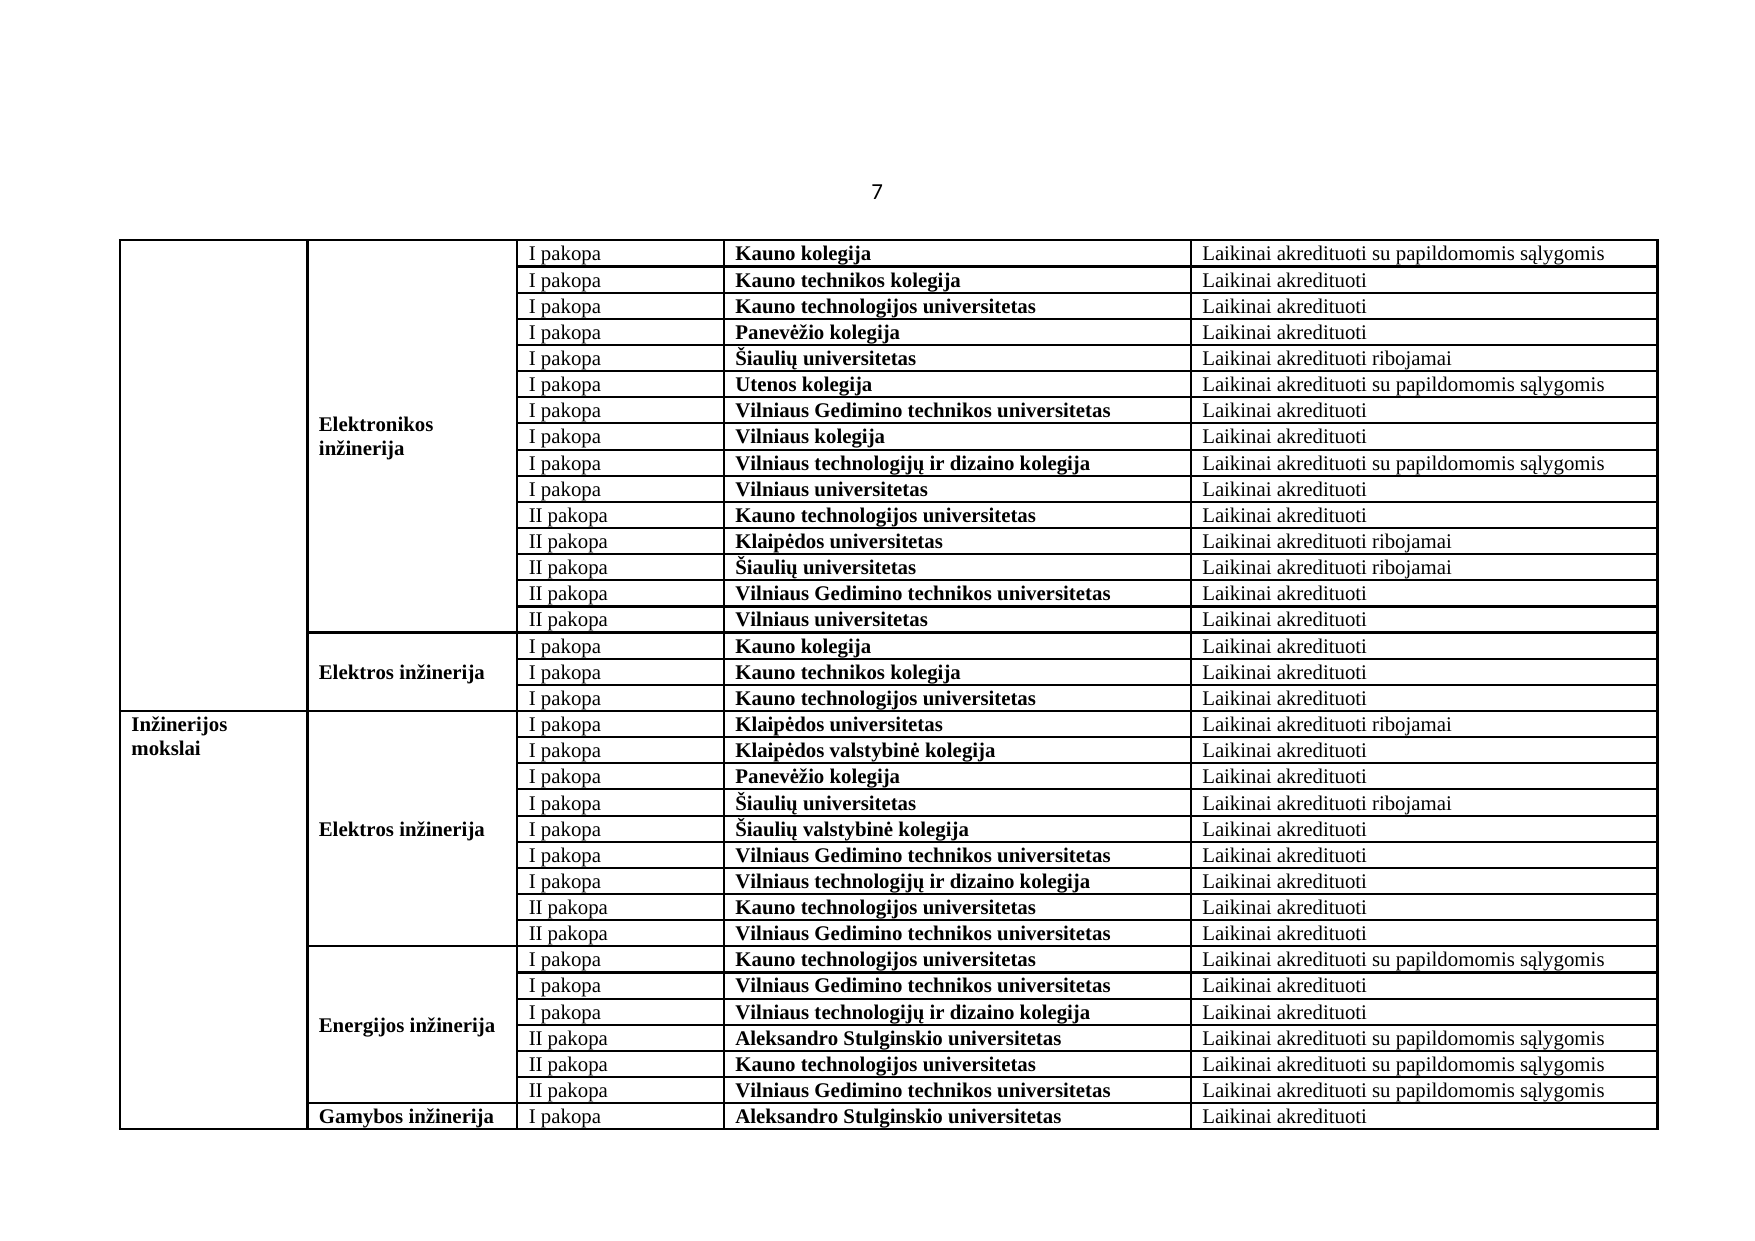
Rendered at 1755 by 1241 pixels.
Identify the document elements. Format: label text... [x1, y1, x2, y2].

table_cell I pakopa [518, 974, 723, 997]
table_cell I pakopa [518, 477, 723, 501]
table_cell I pakopa [518, 424, 723, 448]
table_cell I pakopa [518, 634, 723, 658]
table_cell I pakopa [518, 712, 723, 736]
table_cell I pakopa [518, 268, 723, 292]
table_cell I pakopa [518, 790, 723, 814]
table_cell Laikinai akredituoti [1192, 1104, 1656, 1128]
table_cell I pakopa [518, 947, 723, 971]
table_cell Elektronikos inžinerija [309, 241, 516, 631]
table_cell Vilniaus Gedimino technikos universitetas [725, 843, 1190, 867]
table_cell Gamybos inžinerija [309, 1104, 516, 1128]
table_cell II pakopa [518, 529, 723, 553]
table_cell Šiaulių universitetas [725, 790, 1190, 814]
table_cell Vilniaus technologijų ir dizaino kolegija [725, 869, 1190, 893]
table_cell Vilniaus technologijų ir dizaino kolegija [725, 1000, 1190, 1024]
table_cell Vilniaus Gedimino technikos universitetas [725, 398, 1190, 422]
table_cell Kauno technikos kolegija [725, 660, 1190, 684]
table_cell I pakopa [518, 294, 723, 318]
table_cell Kauno technologijos universitetas [725, 686, 1190, 710]
table_cell Laikinai akredituoti [1192, 843, 1656, 867]
table_cell Laikinai akredituoti [1192, 477, 1656, 501]
table_cell [121, 241, 306, 710]
table_cell Panevėžio kolegija [725, 764, 1190, 788]
table_cell Laikinai akredituoti [1192, 268, 1656, 292]
table_cell Laikinai akredituoti su papildomomis sąlygomis [1192, 947, 1656, 971]
table_cell Vilniaus Gedimino technikos universitetas [725, 1078, 1190, 1102]
table_cell Klaipėdos universitetas [725, 712, 1190, 736]
table_cell Laikinai akredituoti ribojamai [1192, 346, 1656, 370]
table_cell Laikinai akredituoti su papildomomis sąlygomis [1192, 241, 1656, 265]
table_cell II pakopa [518, 1078, 723, 1102]
table_cell I pakopa [518, 398, 723, 422]
table_cell Aleksandro Stulginskio universitetas [725, 1026, 1190, 1050]
table_cell Laikinai akredituoti [1192, 895, 1656, 919]
table_cell Šiaulių universitetas [725, 555, 1190, 579]
table_cell I pakopa [518, 346, 723, 370]
table_cell Utenos kolegija [725, 372, 1190, 396]
table_cell Laikinai akredituoti [1192, 294, 1656, 318]
table_cell Vilniaus universitetas [725, 477, 1190, 501]
table_cell II pakopa [518, 921, 723, 945]
table_cell II pakopa [518, 608, 723, 631]
table_cell Vilniaus technologijų ir dizaino kolegija [725, 451, 1190, 474]
table_cell Laikinai akredituoti ribojamai [1192, 790, 1656, 814]
table_cell Vilniaus Gedimino technikos universitetas [725, 581, 1190, 605]
table_cell Laikinai akredituoti [1192, 424, 1656, 448]
table_cell Šiaulių universitetas [725, 346, 1190, 370]
table_cell I pakopa [518, 1000, 723, 1024]
table_cell Laikinai akredituoti su papildomomis sąlygomis [1192, 451, 1656, 474]
table_cell Laikinai akredituoti [1192, 974, 1656, 997]
table_cell II pakopa [518, 503, 723, 527]
table_cell Kauno technologijos universitetas [725, 503, 1190, 527]
table_cell I pakopa [518, 764, 723, 788]
table_cell II pakopa [518, 555, 723, 579]
table_cell Elektros inžinerija [309, 712, 516, 945]
table_cell Šiaulių valstybinė kolegija [725, 817, 1190, 841]
table_cell I pakopa [518, 451, 723, 474]
table_cell Vilniaus Gedimino technikos universitetas [725, 921, 1190, 945]
table_cell Laikinai akredituoti [1192, 921, 1656, 945]
table_cell I pakopa [518, 817, 723, 841]
table_cell I pakopa [518, 869, 723, 893]
table_cell I pakopa [518, 738, 723, 762]
table_cell I pakopa [518, 241, 723, 265]
table_cell Inžinerijos mokslai [121, 712, 306, 1128]
table_cell Panevėžio kolegija [725, 320, 1190, 344]
table_cell Laikinai akredituoti [1192, 817, 1656, 841]
table_cell Laikinai akredituoti su papildomomis sąlygomis [1192, 1026, 1656, 1050]
table_cell Kauno technikos kolegija [725, 268, 1190, 292]
table_cell Laikinai akredituoti su papildomomis sąlygomis [1192, 1078, 1656, 1102]
table_cell II pakopa [518, 1052, 723, 1076]
table_cell Klaipėdos universitetas [725, 529, 1190, 553]
table_cell Vilniaus Gedimino technikos universitetas [725, 974, 1190, 997]
table_cell Laikinai akredituoti ribojamai [1192, 529, 1656, 553]
table_cell Laikinai akredituoti [1192, 608, 1656, 631]
table_cell Laikinai akredituoti [1192, 764, 1656, 788]
table_cell Aleksandro Stulginskio universitetas [725, 1104, 1190, 1128]
table_cell Laikinai akredituoti [1192, 503, 1656, 527]
table_cell Elektros inžinerija [309, 634, 516, 710]
table_cell Kauno technologijos universitetas [725, 947, 1190, 971]
table_cell Laikinai akredituoti [1192, 686, 1656, 710]
table_cell Laikinai akredituoti [1192, 869, 1656, 893]
table_cell II pakopa [518, 1026, 723, 1050]
table_cell Kauno technologijos universitetas [725, 294, 1190, 318]
table_cell Laikinai akredituoti [1192, 320, 1656, 344]
table_cell Laikinai akredituoti [1192, 398, 1656, 422]
table_cell I pakopa [518, 1104, 723, 1128]
table_cell Laikinai akredituoti su papildomomis sąlygomis [1192, 372, 1656, 396]
table_cell Laikinai akredituoti ribojamai [1192, 712, 1656, 736]
table_cell Laikinai akredituoti [1192, 581, 1656, 605]
table_cell Laikinai akredituoti [1192, 1000, 1656, 1024]
table_cell I pakopa [518, 660, 723, 684]
table_cell Kauno kolegija [725, 241, 1190, 265]
table_cell I pakopa [518, 686, 723, 710]
table_cell Kauno technologijos universitetas [725, 895, 1190, 919]
table_cell I pakopa [518, 372, 723, 396]
table_cell Laikinai akredituoti [1192, 738, 1656, 762]
table_cell Vilniaus kolegija [725, 424, 1190, 448]
table_cell Klaipėdos valstybinė kolegija [725, 738, 1190, 762]
table_cell II pakopa [518, 581, 723, 605]
table_cell Kauno kolegija [725, 634, 1190, 658]
table_cell Kauno technologijos universitetas [725, 1052, 1190, 1076]
table_cell Energijos inžinerija [309, 947, 516, 1102]
table_cell II pakopa [518, 895, 723, 919]
table_cell Vilniaus universitetas [725, 608, 1190, 631]
table_cell I pakopa [518, 320, 723, 344]
table_cell I pakopa [518, 843, 723, 867]
table_cell Laikinai akredituoti [1192, 660, 1656, 684]
table_cell Laikinai akredituoti [1192, 634, 1656, 658]
table_cell Laikinai akredituoti su papildomomis sąlygomis [1192, 1052, 1656, 1076]
table_cell Laikinai akredituoti ribojamai [1192, 555, 1656, 579]
